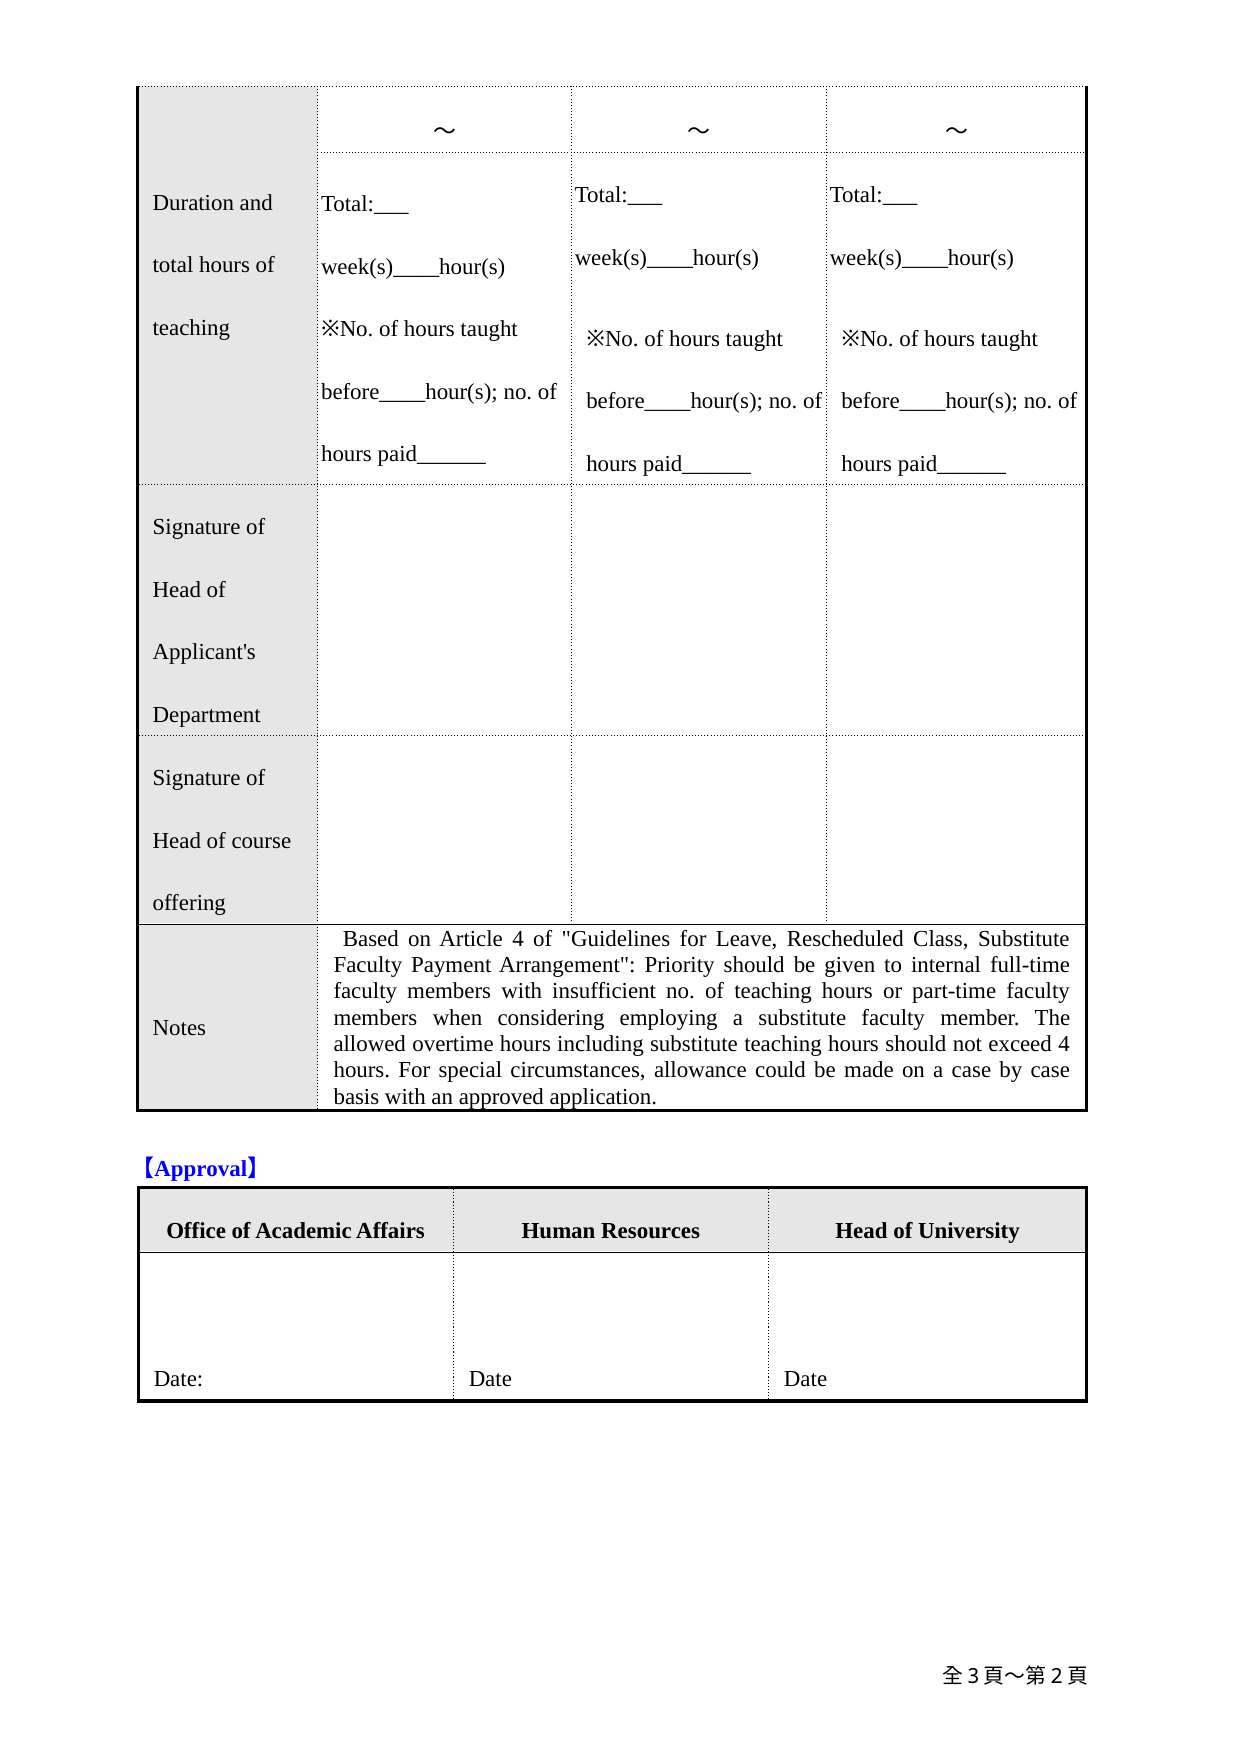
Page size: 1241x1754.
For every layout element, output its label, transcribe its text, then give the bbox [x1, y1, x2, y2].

table_header Office of Academic Affairs [140, 1189, 453, 1251]
table_cell Signature of Head of course offering [139, 735, 318, 923]
text 【Approval】 [131, 1150, 1087, 1186]
table_cell [827, 484, 1085, 735]
table_cell Duration and total hours of teaching [139, 86, 318, 484]
table_cell [827, 735, 1085, 923]
table_cell [572, 484, 827, 735]
table_cell Date: [140, 1253, 453, 1399]
table_header Human Resources [453, 1189, 768, 1251]
table_header Head of University [768, 1189, 1085, 1251]
table_cell [318, 484, 572, 735]
table_cell [572, 735, 827, 923]
table_cell Date [768, 1253, 1085, 1399]
table_cell Notes [139, 925, 318, 1109]
table_cell Date [453, 1253, 768, 1399]
table_cell [318, 735, 572, 923]
table_cell Total:___ week(s)____hour(s) ※No. of hours taught before____hour(s); no. of hours paid______ [572, 152, 827, 484]
table_cell ～ [318, 86, 572, 152]
table_cell Based on Article 4 of "Guidelines for Leave, Rescheduled Class, Substitute Faculty Payment Arrangement": Priority should be given to internal full-time faculty members with insufficient no. of teaching hours or part-time faculty members when considering employing a substitute faculty member. The allowed overtime hours including substitute teaching hours should not exceed 4 hours. For special circumstances, allowance could be made on a case by case basis with an approved application. [318, 925, 1085, 1109]
table_cell Total:___ week(s)____hour(s) ※No. of hours taught before____hour(s); no. of hours paid______ [827, 152, 1085, 484]
table_cell Signature of Head of Applicant's Department [139, 484, 318, 735]
table_cell ～ [827, 86, 1085, 152]
table_cell Total:___ week(s)____hour(s) ※No. of hours taught before____hour(s); no. of hours paid______ [318, 152, 572, 484]
table_cell ～ [572, 86, 827, 152]
